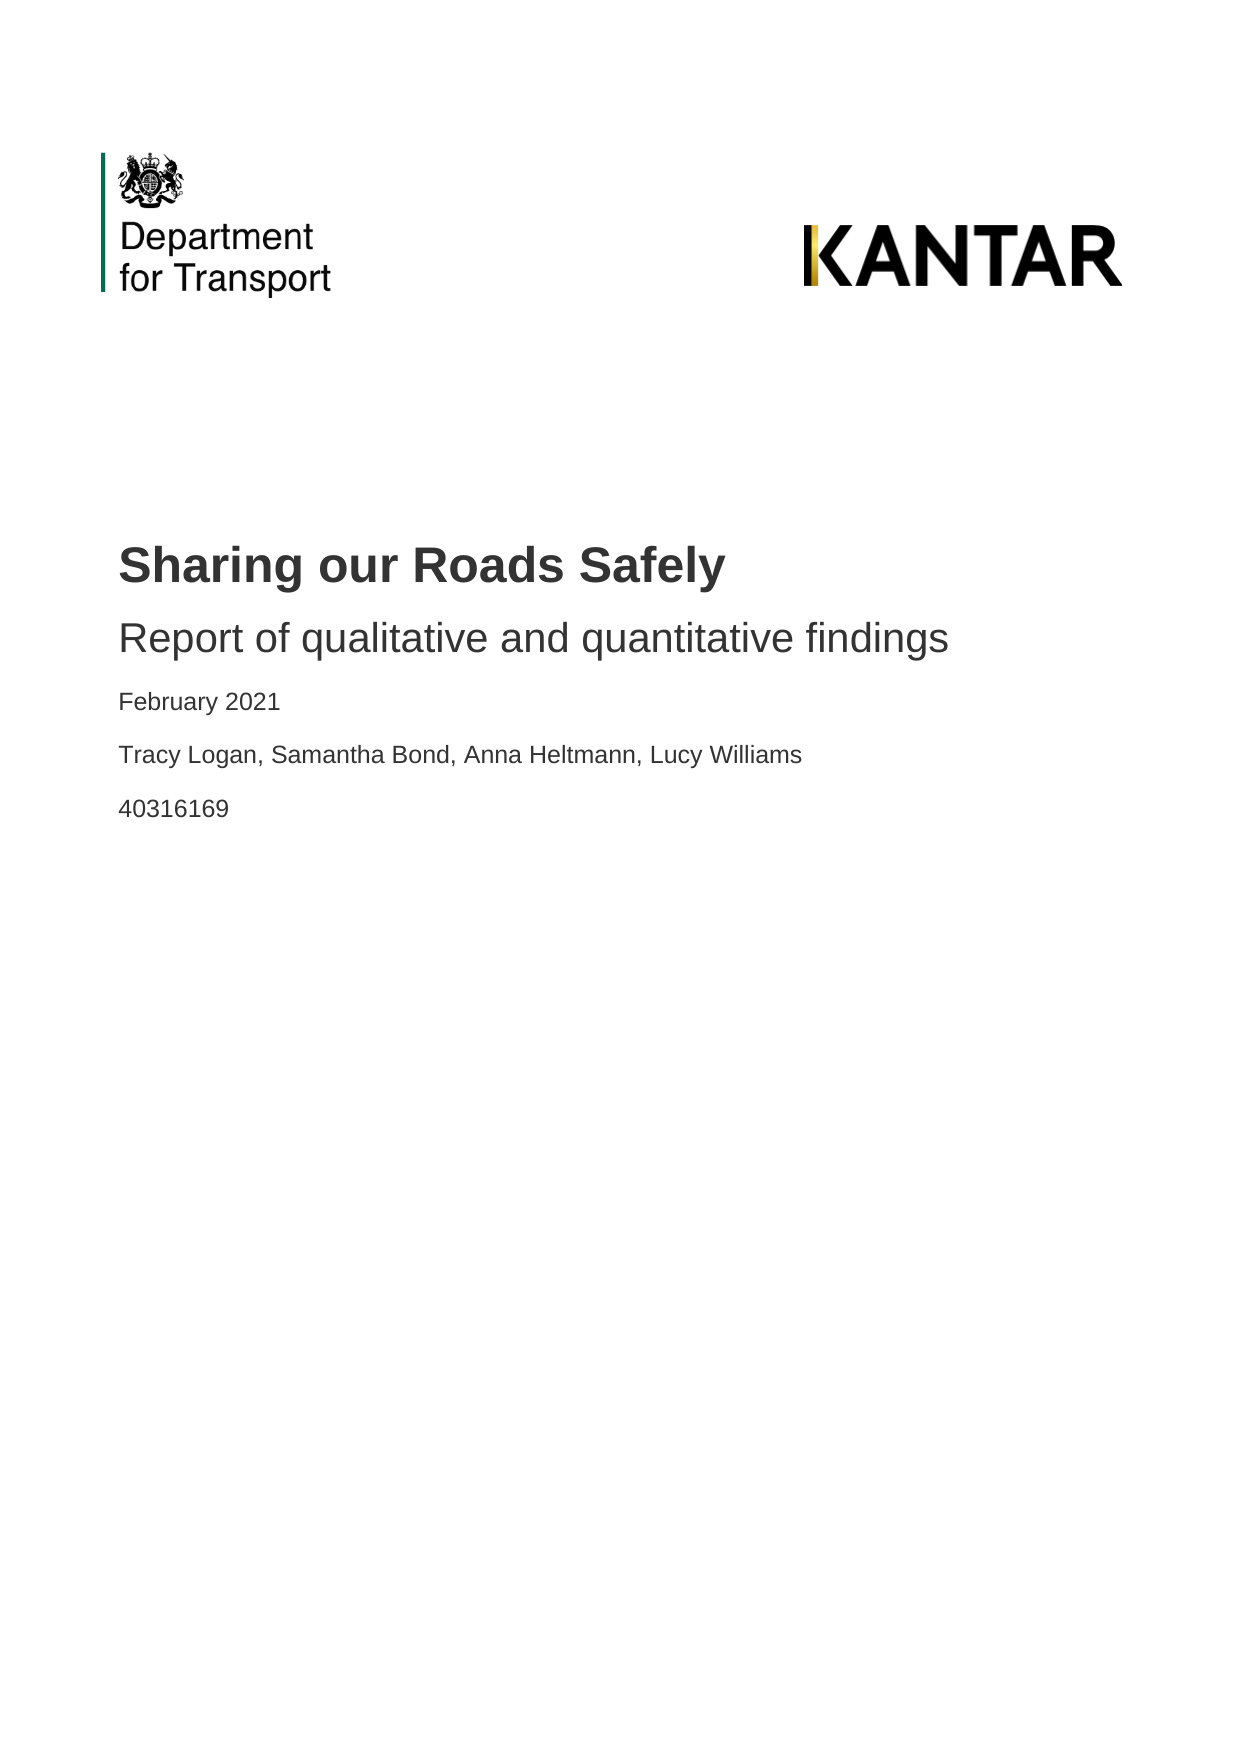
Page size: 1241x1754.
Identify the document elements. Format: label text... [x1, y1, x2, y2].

subtitle Sharing our Roads Safely [118, 535, 1094, 593]
text Tracy Logan, Samantha Bond, Anna Heltmann, Lucy Williams [118, 740, 1094, 769]
text Report of qualitative and quantitative findings [118, 614, 1094, 662]
text February 2021 [118, 687, 1094, 715]
text 40316169 [118, 794, 1094, 823]
